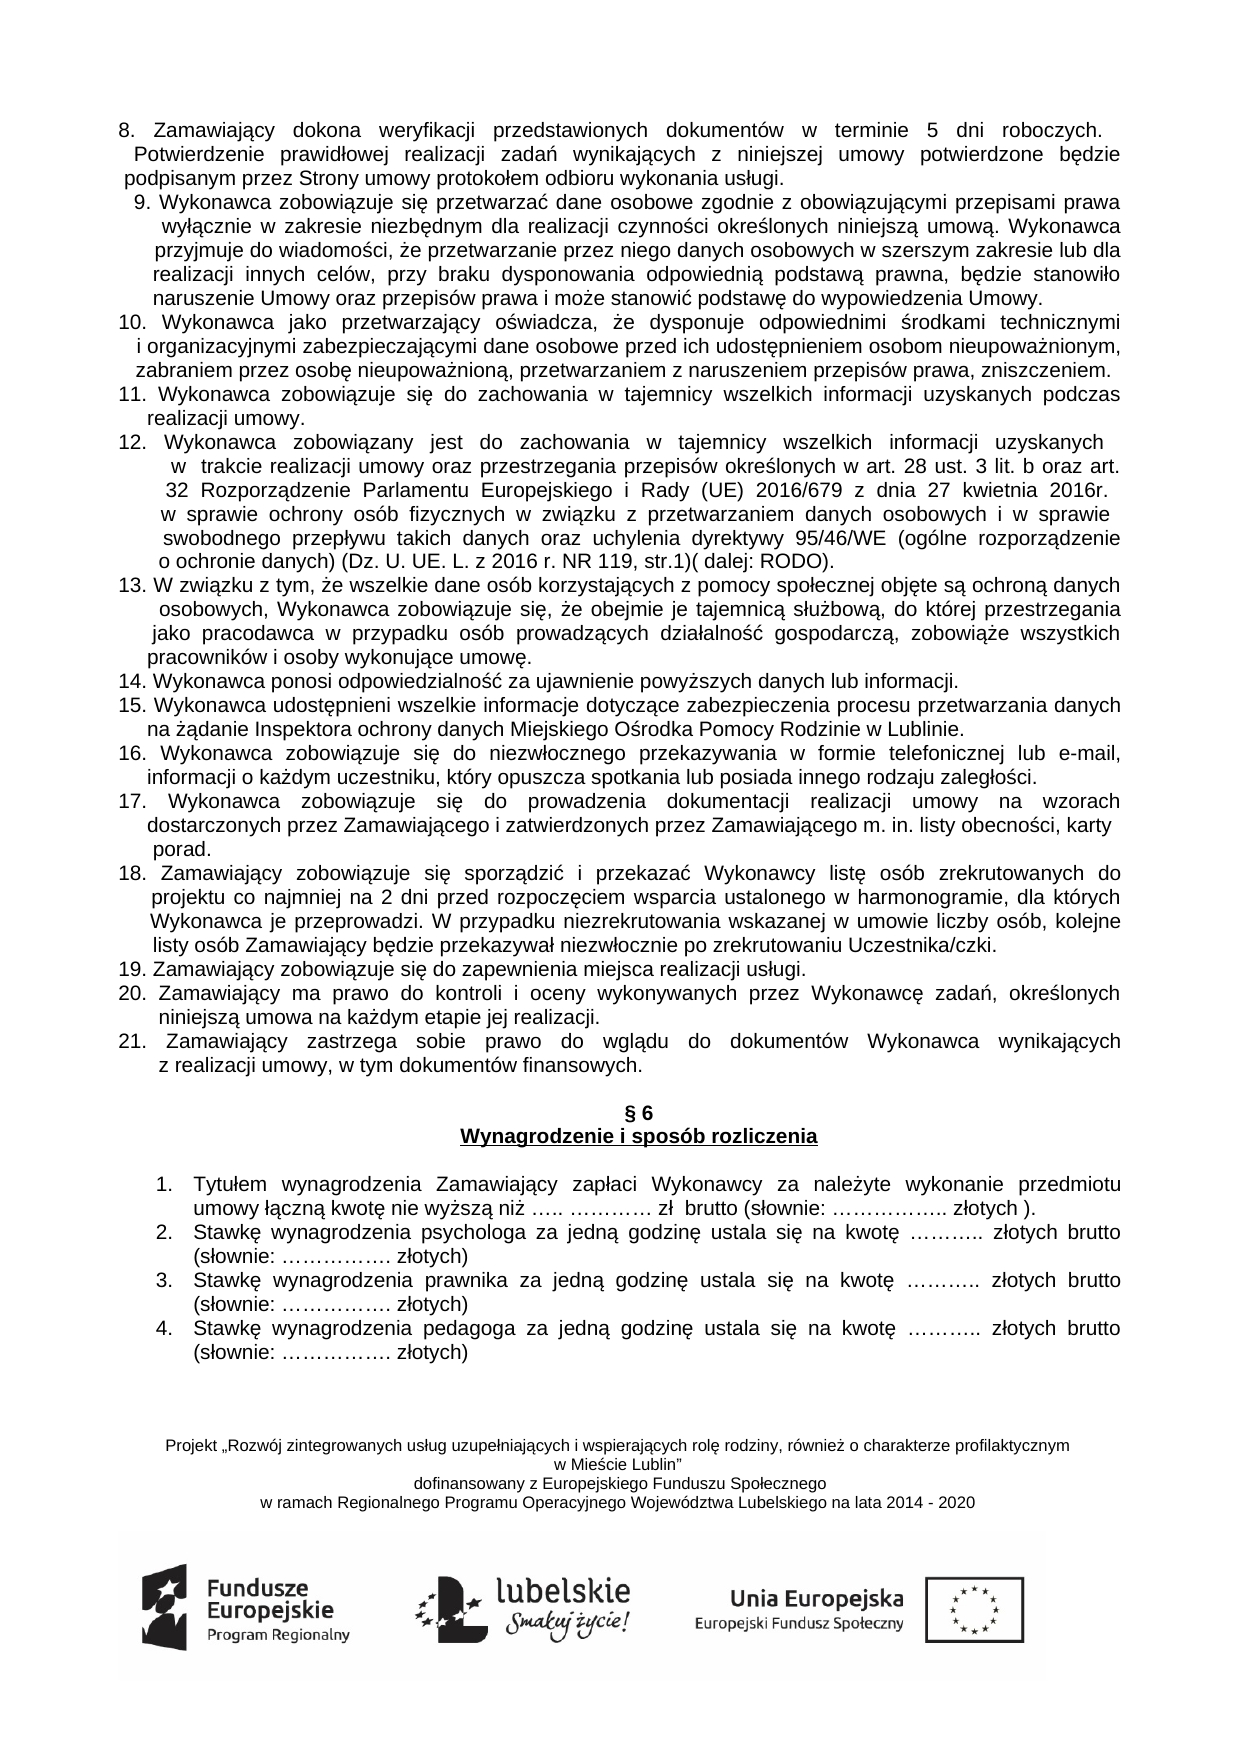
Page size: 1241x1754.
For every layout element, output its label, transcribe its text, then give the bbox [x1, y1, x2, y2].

text 15. Wykonawca udostępnieni wszelkie informacje dotyczące zabezpieczenia procesu przetwarzania danych na żądanie Inspektora ochrony danych Miejskiego Ośrodka Pomocy Rodzinie w Lublinie. [118, 693, 1122, 741]
picture [118, 1531, 1047, 1681]
text § 6 [156, 1100, 1122, 1124]
text w Mieście Lublin” [118, 1455, 1122, 1474]
text 10. Wykonawca jako przetwarzający oświadcza, że dysponuje odpowiednimi środkami technicznymi i organizacyjnymi zabezpieczającymi dane osobowe przed ich udostępnieniem osobom nieupoważnionym, zabraniem przez osobę nieupoważnioną, przetwarzaniem z naruszeniem przepisów prawa, zniszczeniem. [118, 310, 1122, 382]
list Stawkę wynagrodzenia pedagoga za jedną godzinę ustala się na kwotę ……….. złotych brutto (słownie: ……………. złotych) [156, 1316, 1122, 1364]
text 8. Zamawiający dokona weryfikacji przedstawionych dokumentów w terminie 5 dni roboczych. Potwierdzenie prawidłowej realizacji zadań wynikających z niniejszej umowy potwierdzone będzie podpisanym przez Strony umowy protokołem odbioru wykonania usługi. [118, 118, 1122, 190]
text w ramach Regionalnego Programu Operacyjnego Województwa Lubelskiego na lata 2014 - 2020 [118, 1493, 1122, 1512]
text Wynagrodzenie i sposób rozliczenia [156, 1124, 1122, 1148]
list Stawkę wynagrodzenia psychologa za jedną godzinę ustala się na kwotę ……….. złotych brutto (słownie: ……………. złotych) [156, 1220, 1122, 1268]
text porad. [118, 837, 1122, 861]
list 12. Wykonawca zobowiązany jest do zachowania w tajemnicy wszelkich informacji uzyskanych w trakcie realizacji umowy oraz przestrzegania przepisów określonych w art. 28 ust. 3 lit. b oraz art. 32 Rozporządzenie Parlamentu Europejskiego i Rady (UE) 2016/679 z dnia 27 kwietnia 2016r. w sprawie ochrony osób fizycznych w związku z przetwarzaniem danych osobowych i w sprawie swobodnego przepływu takich danych oraz uchylenia dyrektywy 95/46/WE (ogólne rozporządzenie o ochronie danych) (Dz. U. UE. L. z 2016 r. NR 119, str.1)( dalej: RODO). [118, 429, 1122, 573]
text 21. Zamawiający zastrzega sobie prawo do wglądu do dokumentów Wykonawca wynikających z realizacji umowy, w tym dokumentów finansowych. [118, 1028, 1122, 1076]
text 19. Zamawiający zobowiązuje się do zapewnienia miejsca realizacji usługi. [118, 957, 1122, 981]
text 20. Zamawiający ma prawo do kontroli i oceny wykonywanych przez Wykonawcę zadań, określonych niniejszą umowa na każdym etapie jej realizacji. [118, 981, 1122, 1028]
text dofinansowany z Europejskiego Funduszu Społecznego [118, 1474, 1122, 1493]
text 17. Wykonawca zobowiązuje się do prowadzenia dokumentacji realizacji umowy na wzorach dostarczonych przez Zamawiającego i zatwierdzonych przez Zamawiającego m. in. listy obecności, karty [118, 789, 1122, 837]
text 9. Wykonawca zobowiązuje się przetwarzać dane osobowe zgodnie z obowiązującymi przepisami prawa wyłącznie w zakresie niezbędnym dla realizacji czynności określonych niniejszą umową. Wykonawca przyjmuje do wiadomości, że przetwarzanie przez niego danych osobowych w szerszym zakresie lub dla realizacji innych celów, przy braku dysponowania odpowiednią podstawą prawna, będzie stanowiło naruszenie Umowy oraz przepisów prawa i może stanowić podstawę do wypowiedzenia Umowy. [118, 190, 1122, 310]
text 13. W związku z tym, że wszelkie dane osób korzystających z pomocy społecznej objęte są ochroną danych osobowych, Wykonawca zobowiązuje się, że obejmie je tajemnicą służbową, do której przestrzegania jako pracodawca w przypadku osób prowadzących działalność gospodarczą, zobowiąże wszystkich pracowników i osoby wykonujące umowę. [118, 573, 1122, 669]
text 18. Zamawiający zobowiązuje się sporządzić i przekazać Wykonawcy listę osób zrekrutowanych do projektu co najmniej na 2 dni przed rozpoczęciem wsparcia ustalonego w harmonogramie, dla których Wykonawca je przeprowadzi. W przypadku niezrekrutowania wskazanej w umowie liczby osób, kolejne listy osób Zamawiający będzie przekazywał niezwłocznie po zrekrutowaniu Uczestnika/czki. [118, 861, 1122, 957]
text 16. Wykonawca zobowiązuje się do niezwłocznego przekazywania w formie telefonicznej lub e-mail, informacji o każdym uczestniku, który opuszcza spotkania lub posiada innego rodzaju zaległości. [118, 741, 1122, 789]
list Stawkę wynagrodzenia prawnika za jedną godzinę ustala się na kwotę ……….. złotych brutto (słownie: ……………. złotych) [156, 1268, 1122, 1316]
text Projekt „Rozwój zintegrowanych usług uzupełniających i wspierających rolę rodziny, również o charakterze profilaktycznym [118, 1436, 1122, 1455]
text 14. Wykonawca ponosi odpowiedzialność za ujawnienie powyższych danych lub informacji. [118, 669, 1122, 693]
list Tytułem wynagrodzenia Zamawiający zapłaci Wykonawcy za należyte wykonanie przedmiotu umowy łączną kwotę nie wyższą niż ….. ………… zł brutto (słownie: …………….. złotych ). [156, 1172, 1122, 1220]
list 11. Wykonawca zobowiązuje się do zachowania w tajemnicy wszelkich informacji uzyskanych podczas realizacji umowy. [118, 382, 1122, 429]
